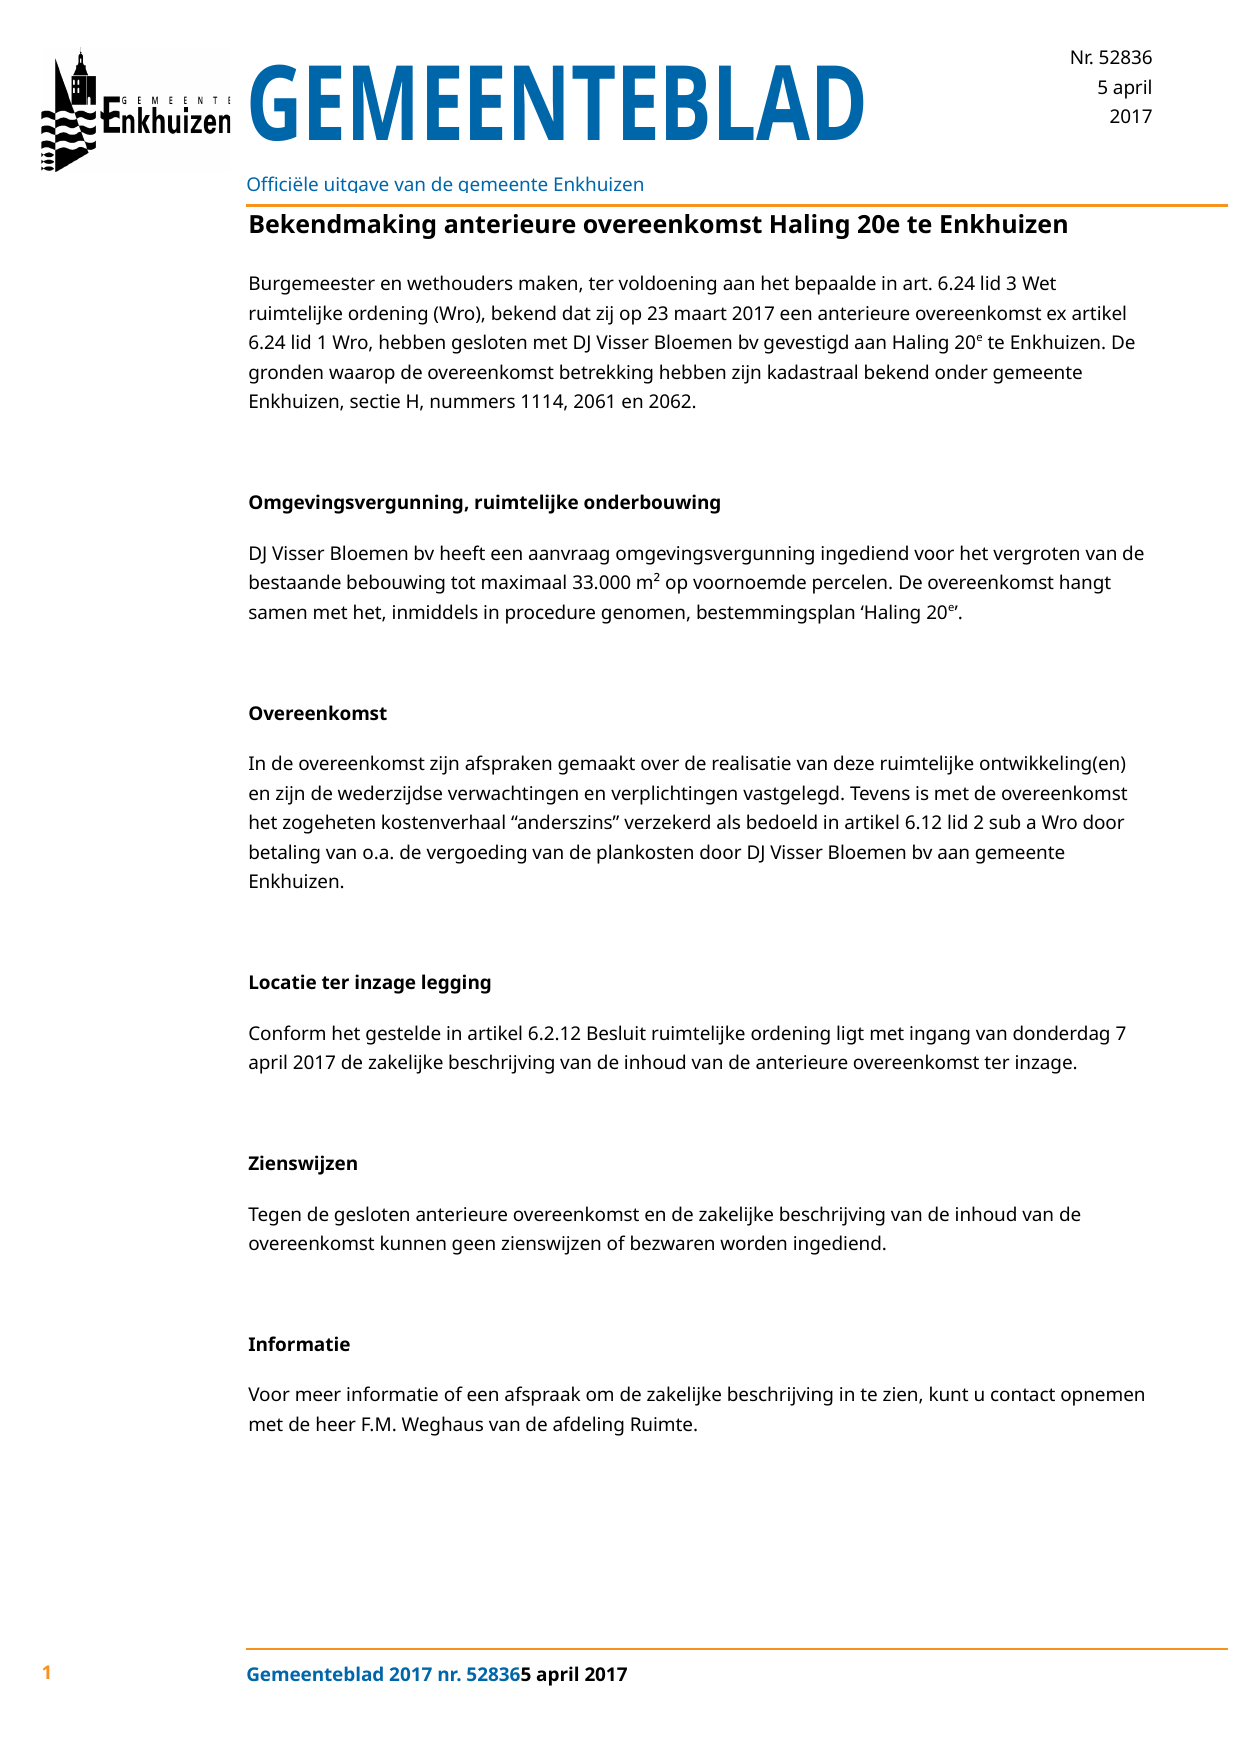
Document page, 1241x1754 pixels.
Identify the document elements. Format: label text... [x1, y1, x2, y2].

text Locatie ter inzage legging [248, 969, 1152, 995]
picture [41, 47, 231, 172]
text Omgevingsvergunning, ruimtelijke onderbouwing [248, 489, 1152, 515]
text Burgemeester en wethouders maken, ter voldoening aan het bepaalde in art. 6.24 lid 3 Wet ruimtelijke ordening (Wro), bekend dat zij op 23 maart 2017 een anterieure overeenkomst ex artikel 6.24 lid 1 Wro, hebben gesloten met DJ Visser Bloemen bv gevestigd aan Haling 20e te Enkhuizen. De gronden waarop de overeenkomst betrekking hebben zijn kadastraal bekend onder gemeente Enkhuizen, sectie H, nummers 1114, 2061 en 2062. [248, 270, 1152, 414]
text Tegen de gesloten anterieure overeenkomst en de zakelijke beschrijving van de inhoud van de overeenkomst kunnen geen zienswijzen of bezwaren worden ingediend. [248, 1201, 1152, 1256]
text Bekendmaking anterieure overeenkomst Haling 20e te Enkhuizen [248, 207, 1152, 241]
text Conform het gestelde in artikel 6.2.12 Besluit ruimtelijke ordening ligt met ingang van donderdag 7 april 2017 de zakelijke beschrijving van de inhoud van de anterieure overeenkomst ter inzage. [248, 1020, 1152, 1075]
text DJ Visser Bloemen bv heeft een aanvraag omgevingsvergunning ingediend voor het vergroten van de bestaande bebouwing tot maximaal 33.000 m² op voornoemde percelen. De overeenkomst hangt samen met het, inmiddels in procedure genomen, bestemmingsplan ‘Haling 20e’. [248, 540, 1152, 625]
text In de overeenkomst zijn afspraken gemaakt over de realisatie van deze ruimtelijke ontwikkeling(en) en zijn de wederzijdse verwachtingen en verplichtingen vastgelegd. Tevens is met de overeenkomst het zogeheten kostenverhaal “anderszins” verzekerd als bedoeld in artikel 6.12 lid 2 sub a Wro door betaling van o.a. de vergoeding van de plankosten door DJ Visser Bloemen bv aan gemeente Enkhuizen. [248, 750, 1152, 894]
text Voor meer informatie of een afspraak om de zakelijke beschrijving in te zien, kunt u contact opnemen met de heer F.M. Weghaus van de afdeling Ruimte. [248, 1382, 1152, 1437]
text Zienswijzen [248, 1150, 1152, 1176]
text Informatie [248, 1331, 1152, 1357]
text Overeenkomst [248, 700, 1152, 726]
